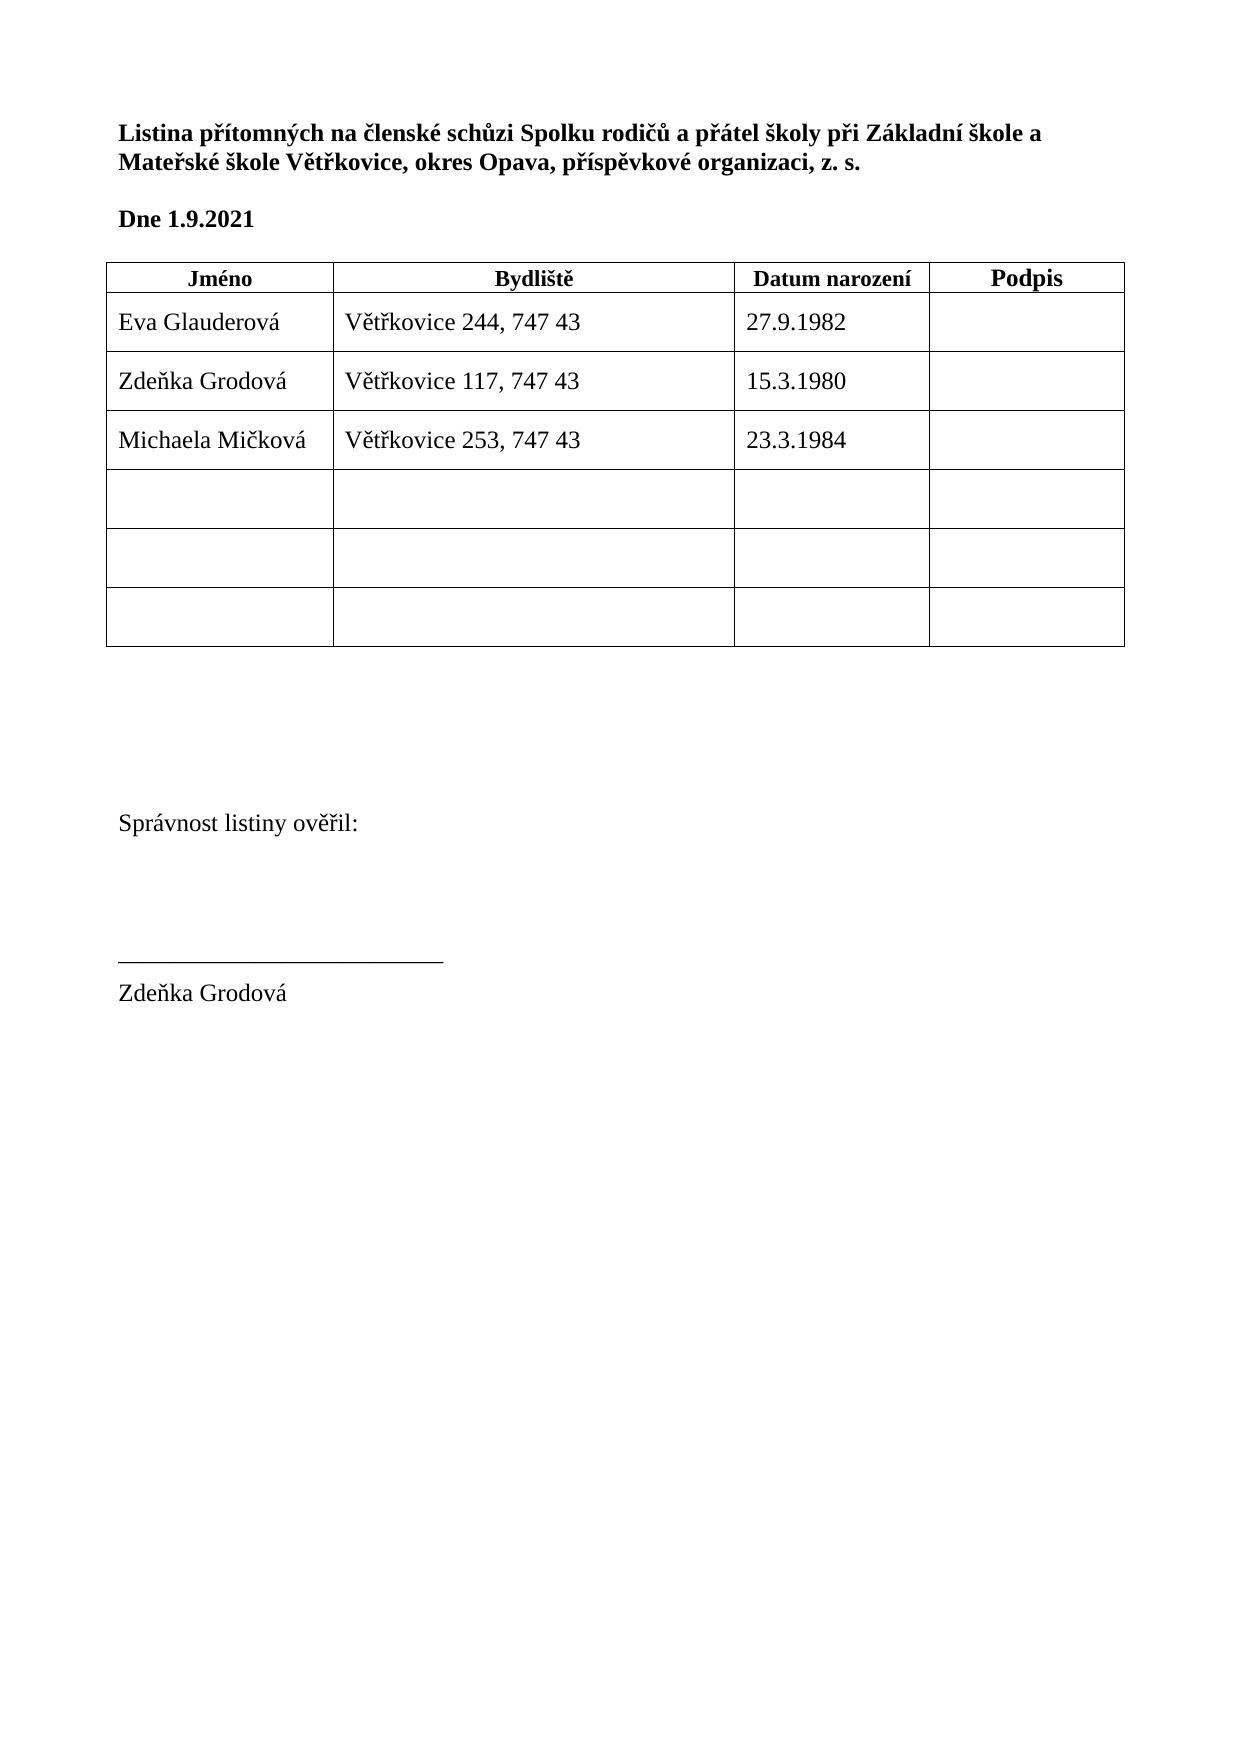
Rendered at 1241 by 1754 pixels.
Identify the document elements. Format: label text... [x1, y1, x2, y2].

table_cell Větřkovice 244, 747 43 [334, 293, 734, 351]
table_cell [107, 470, 333, 528]
table_header Jméno [107, 263, 333, 292]
table_cell [334, 529, 734, 587]
table_cell [930, 529, 1124, 587]
table_cell 27.9.1982 [735, 293, 929, 351]
table_cell [334, 588, 734, 646]
text Listina přítomných na členské schůzi Spolku rodičů a přátel školy při Základní škole a Mateřské škole Větřkovice, okres Opava, příspěvkové organizaci, z. s. [118, 118, 1122, 176]
text Správnost listiny ověřil: [118, 808, 1122, 837]
table_cell [735, 588, 929, 646]
table_cell 15.3.1980 [735, 352, 929, 410]
table_cell [930, 352, 1124, 410]
table_header Datum narození [735, 263, 929, 292]
text Zdeňka Grodová [118, 978, 1122, 1007]
table_cell [930, 293, 1124, 351]
table_cell Větřkovice 253, 747 43 [334, 411, 734, 469]
table_header Podpis [930, 263, 1124, 292]
table_cell [735, 529, 929, 587]
text __________________________ [118, 937, 1122, 966]
table_header Bydliště [334, 263, 734, 292]
table_cell [930, 470, 1124, 528]
table_cell [107, 529, 333, 587]
table_cell [107, 588, 333, 646]
table_cell Větřkovice 117, 747 43 [334, 352, 734, 410]
table_cell Michaela Mičková [107, 411, 333, 469]
table_cell [735, 470, 929, 528]
table_cell [930, 588, 1124, 646]
table_cell [930, 411, 1124, 469]
table_cell 23.3.1984 [735, 411, 929, 469]
table_cell [334, 470, 734, 528]
table_cell Zdeňka Grodová [107, 352, 333, 410]
text Dne 1.9.2021 [118, 204, 1122, 233]
table_cell Eva Glauderová [107, 293, 333, 351]
